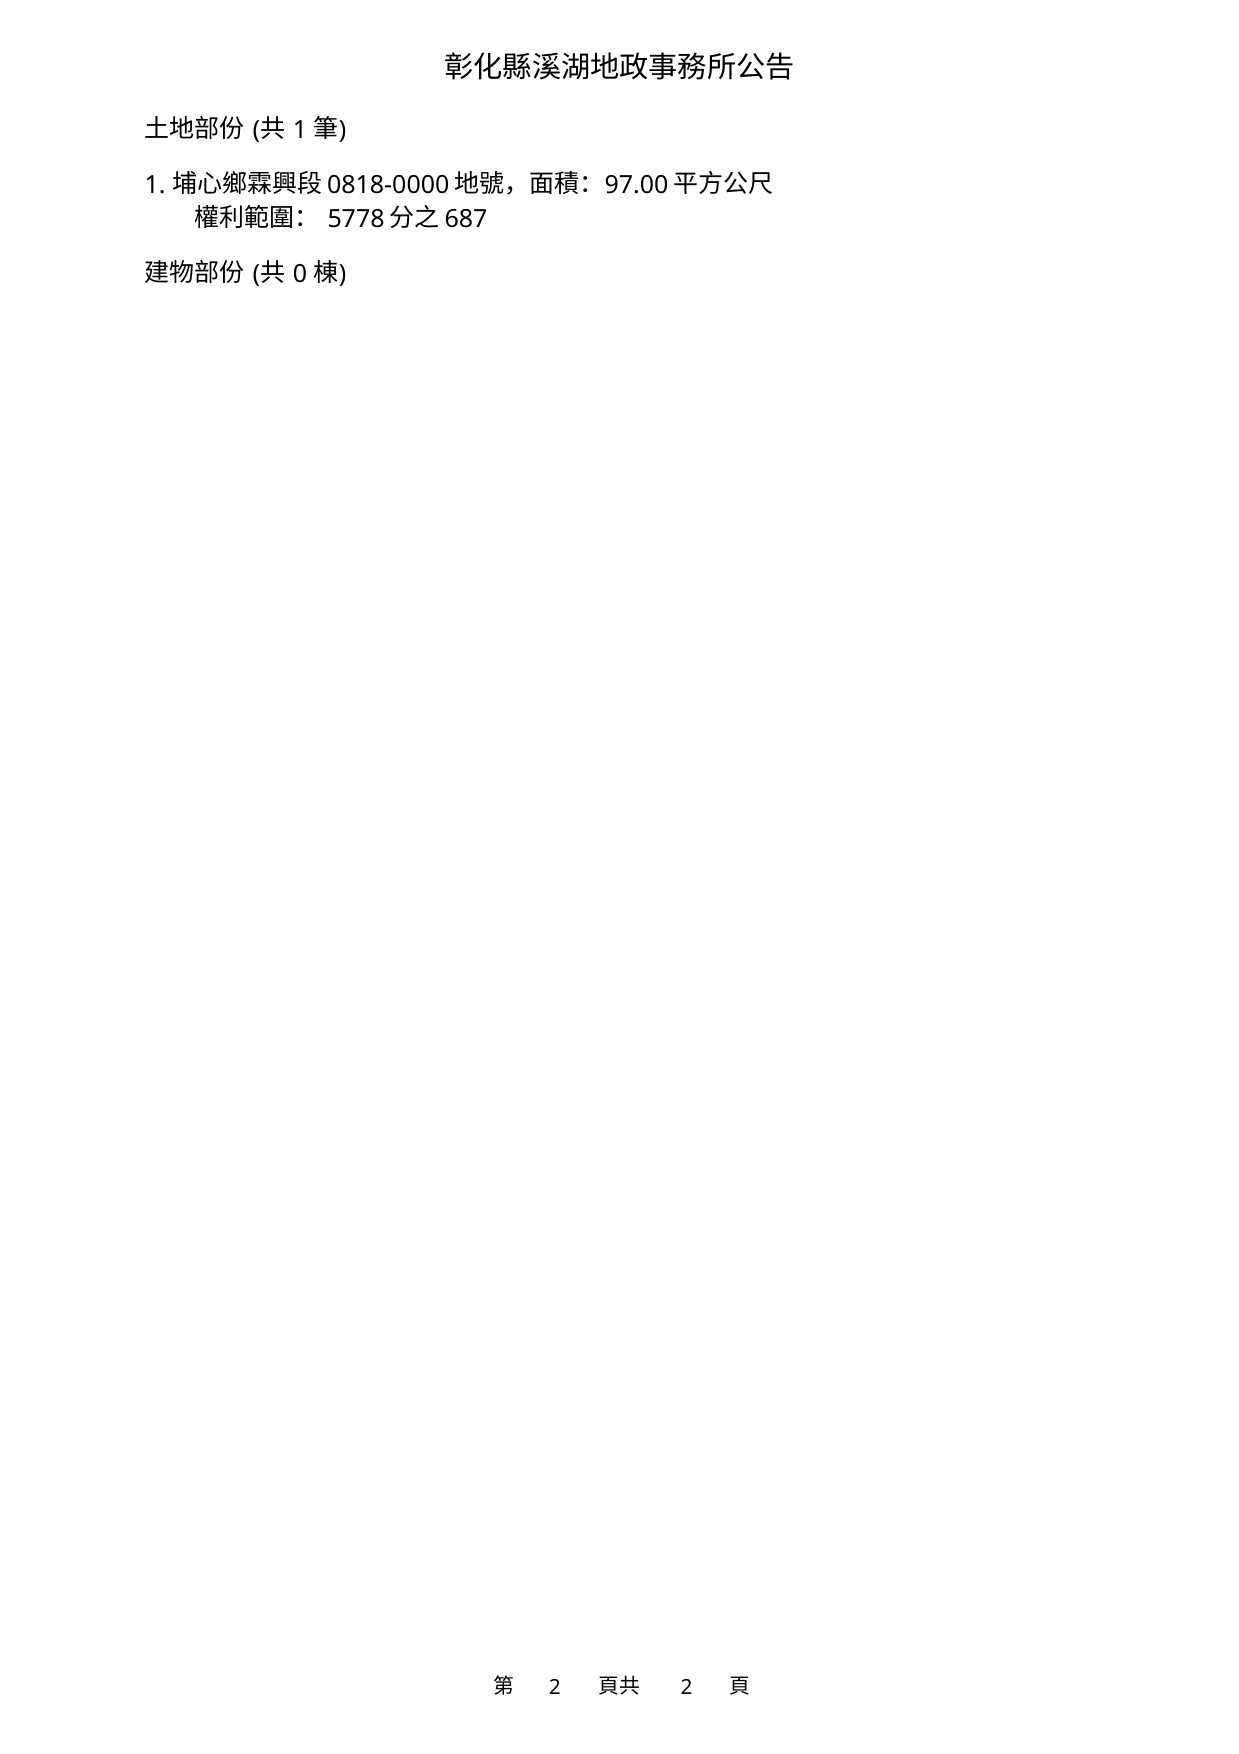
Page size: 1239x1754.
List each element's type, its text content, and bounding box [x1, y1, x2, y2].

table_cell [1177, 41, 1239, 94]
table_cell 2 [653, 1666, 719, 1707]
table_cell 頁共 [585, 1666, 653, 1707]
table_cell [760, 310, 1177, 1666]
table_cell [1177, 310, 1239, 1666]
table_cell [62, 310, 483, 1666]
table_header [524, 0, 585, 41]
table_header [0, 0, 62, 41]
table_cell 頁 [720, 1666, 760, 1707]
table_cell [1177, 1666, 1239, 1707]
table_cell [483, 310, 523, 1666]
table_cell [585, 310, 653, 1666]
table_cell 彰化縣溪湖地政事務所公告 [62, 41, 1177, 94]
table_header [483, 0, 523, 41]
table_cell [1177, 166, 1239, 238]
table_cell [0, 239, 62, 310]
table_cell [0, 95, 62, 166]
table_header [62, 0, 483, 41]
table_cell [0, 166, 62, 238]
table_cell [760, 1666, 1177, 1707]
table_cell [524, 310, 585, 1666]
table_header [585, 0, 653, 41]
table_cell [1177, 239, 1239, 310]
table_header [760, 0, 1177, 41]
table_cell [0, 1666, 62, 1707]
table_cell 第 [483, 1666, 523, 1707]
table_cell 土地部份 (共 1 筆) [62, 95, 1177, 166]
table_header [1177, 0, 1239, 41]
table_cell [0, 310, 62, 1666]
table_cell 1. 埔心鄉霖興段0818-0000地號，面積：97.00平方公尺 權利範圍： 5778分之687 [62, 166, 1177, 238]
table_cell [62, 1666, 483, 1707]
table_cell [0, 41, 62, 94]
table_header [720, 0, 760, 41]
table_header [653, 0, 719, 41]
table_cell [720, 310, 760, 1666]
table_cell 2 [524, 1666, 585, 1707]
table_cell 建物部份 (共 0 棟) [62, 239, 1177, 310]
table_cell [653, 310, 719, 1666]
table_cell [1177, 95, 1239, 166]
